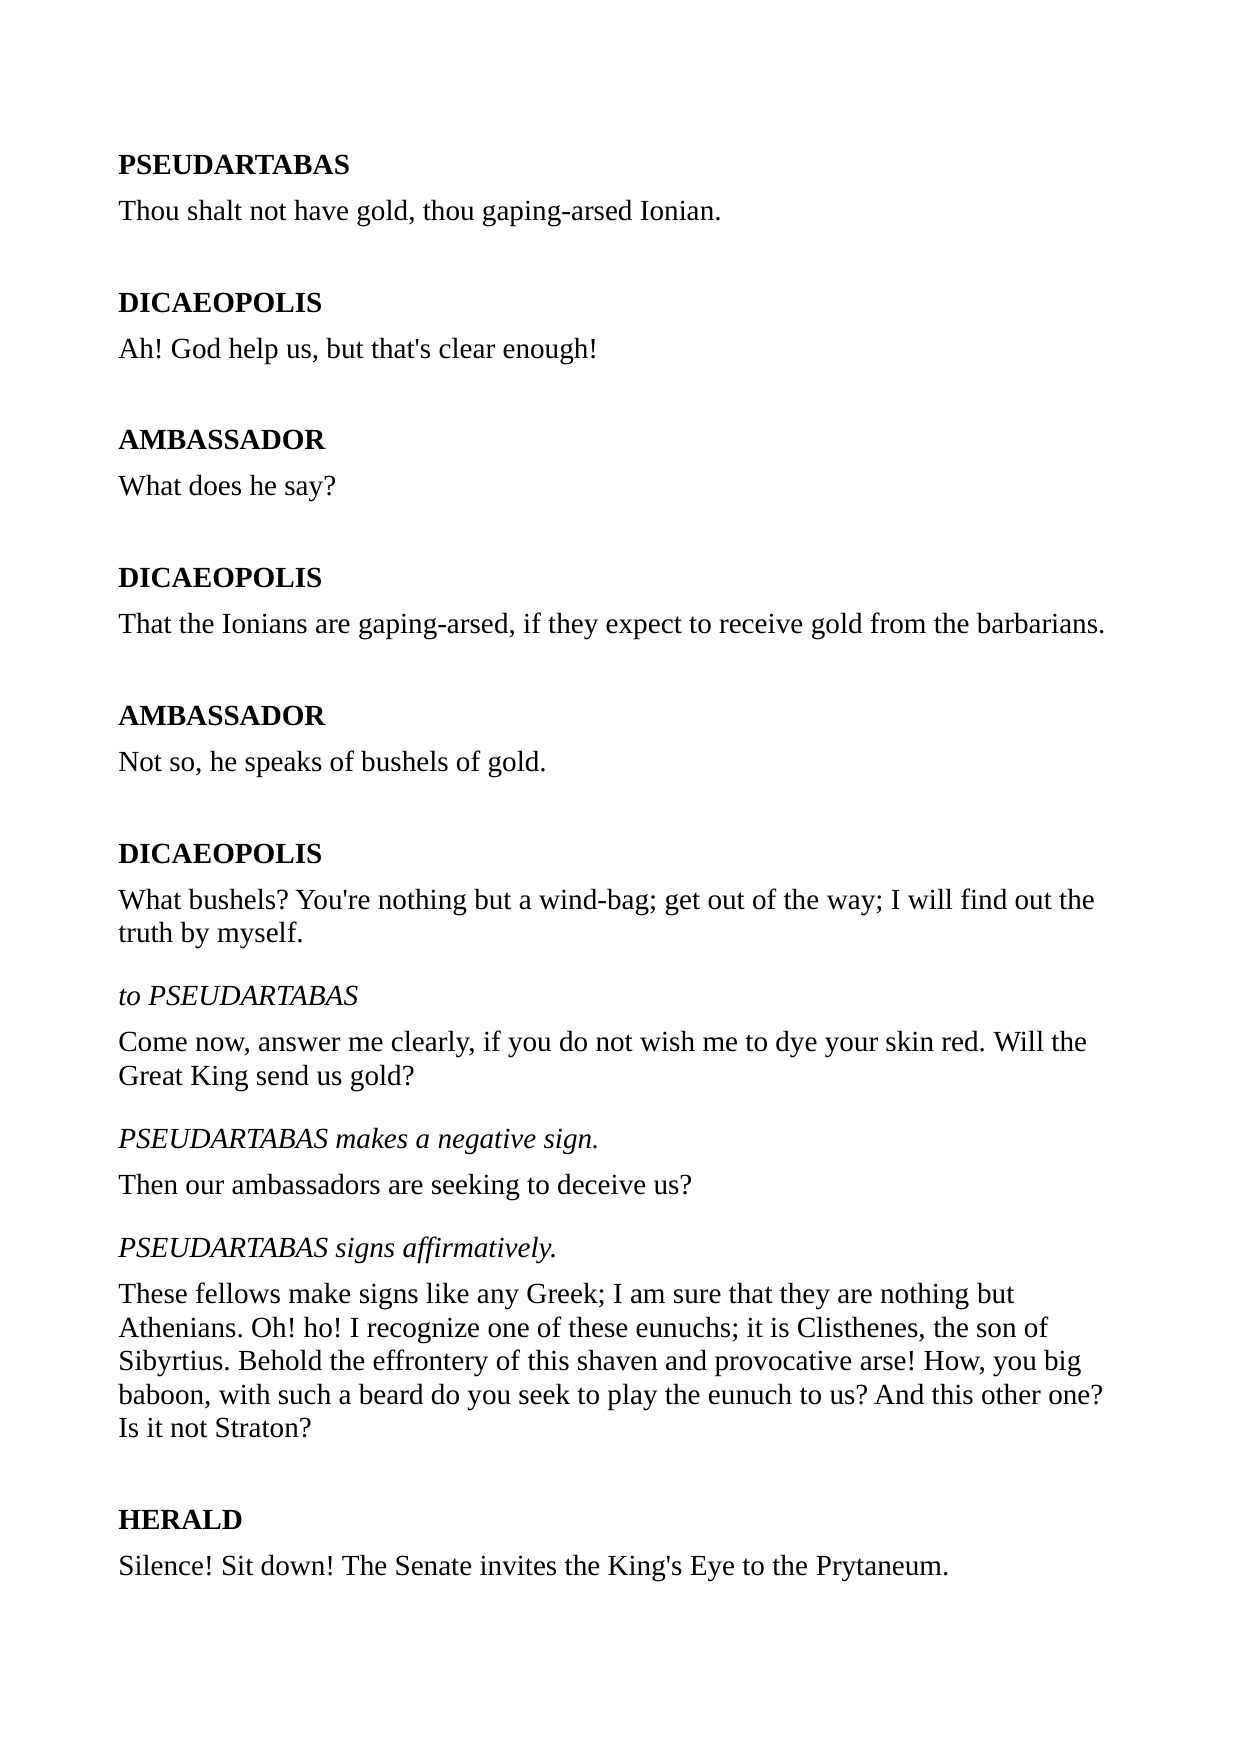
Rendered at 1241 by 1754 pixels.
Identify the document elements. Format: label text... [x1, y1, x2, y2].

text Come now, answer me clearly, if you do not wish me to dye your skin red. Will the Great King send us gold? [118, 1024, 1122, 1092]
text What bushels? You're nothing but a wind-bag; get out of the way; I will find out the truth by myself. [118, 882, 1122, 949]
text DICAEOPOLIS [118, 532, 1122, 594]
text DICAEOPOLIS [118, 256, 1122, 318]
text AMBASSADOR [118, 669, 1122, 732]
text PSEUDARTABAS signs affirmatively. [118, 1230, 1122, 1264]
text These fellows make signs like any Greek; I am sure that they are nothing but Athenians. Oh! ho! I recognize one of these eunuchs; it is Clisthenes, the son of Sibyrtius. Behold the effrontery of this shaven and provocative arse! How, you big baboon, with such a beard do you seek to play the eunuch to us? And this other one? Is it not Straton? [118, 1276, 1122, 1444]
text HERALD [118, 1473, 1122, 1536]
text Not so, he speaks of bushels of gold. [118, 744, 1122, 778]
text What does he say? [118, 468, 1122, 502]
text Ah! God help us, but that's clear enough! [118, 331, 1122, 364]
text Silence! Sit down! The Senate invites the King's Eye to the Prytaneum. [118, 1548, 1122, 1582]
text Then our ambassadors are seeking to deceive us? [118, 1167, 1122, 1201]
text DICAEOPOLIS [118, 807, 1122, 869]
text That the Ionians are gaping-arsed, if they expect to receive gold from the barbarians. [118, 606, 1122, 640]
text PSEUDARTABAS [118, 118, 1122, 180]
text AMBASSADOR [118, 394, 1122, 456]
text to PSEUDARTABAS [118, 978, 1122, 1012]
text PSEUDARTABAS makes a negative sign. [118, 1121, 1122, 1155]
text Thou shalt not have gold, thou gaping-arsed Ionian. [118, 193, 1122, 226]
